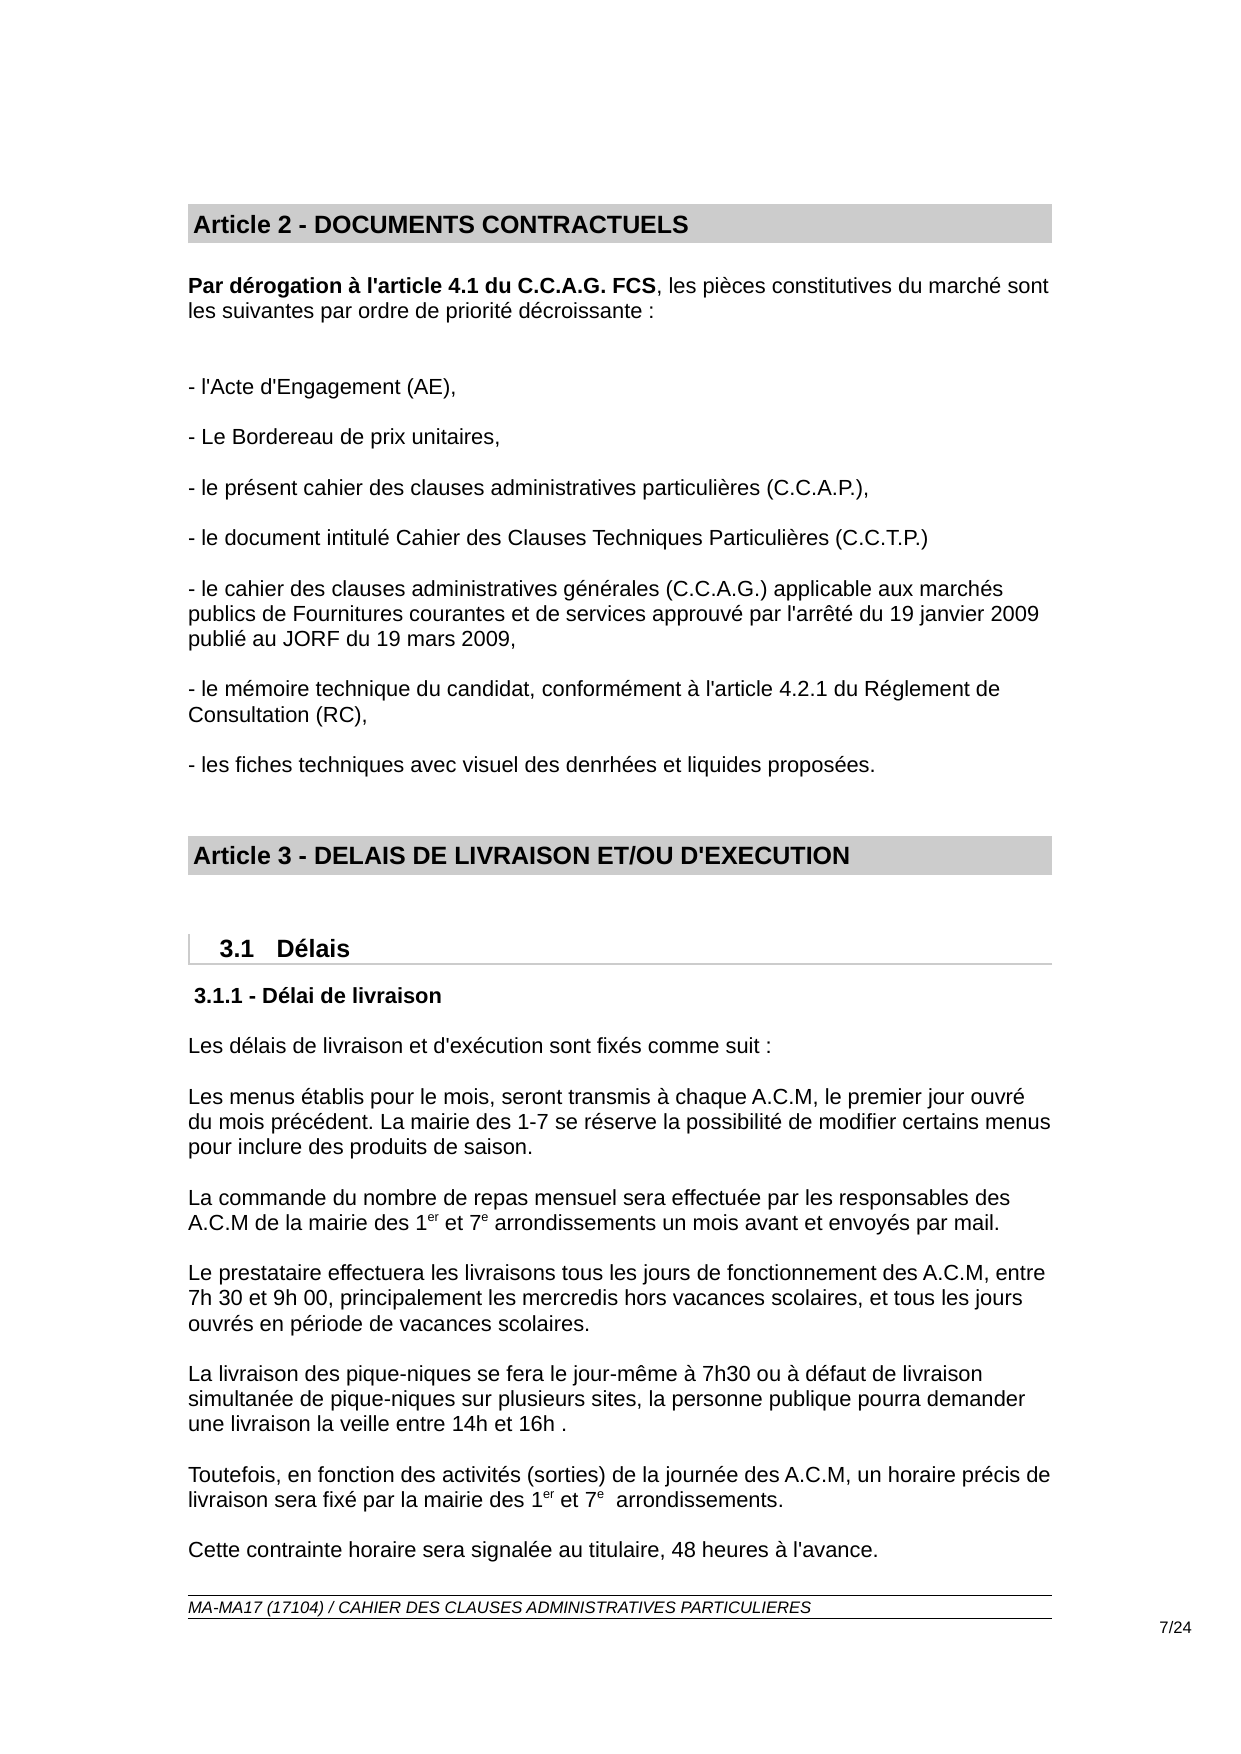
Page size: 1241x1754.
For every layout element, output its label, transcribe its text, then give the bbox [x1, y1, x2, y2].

text Les délais de livraison et d'exécution sont fixés comme suit : [188, 1033, 1052, 1058]
text Toutefois, en fonction des activités (sorties) de la journée des A.C.M, un horaire précis de livraison sera fixé par la mairie des 1er et 7e arrondissements. [188, 1462, 1052, 1512]
text - Le Bordereau de prix unitaires, [188, 424, 1052, 449]
text - le présent cahier des clauses administratives particulières (C.C.A.P.), [188, 475, 1052, 500]
text - le document intitulé Cahier des Clauses Techniques Particulières (C.C.T.P.) [188, 525, 1052, 550]
text 3.1.1 - Délai de livraison [188, 983, 1052, 1008]
text La commande du nombre de repas mensuel sera effectuée par les responsables des A.C.M de la mairie des 1er et 7e arrondissements un mois avant et envoyés par mail. [188, 1184, 1052, 1235]
subtitle DELAIS DE LIVRAISON ET/OU D'EXECUTION [190, 838, 1050, 873]
text Le prestataire effectuera les livraisons tous les jours de fonctionnement des A.C.M, entre 7h 30 et 9h 00, principalement les mercredis hors vacances scolaires, et tous les jours ouvrés en période de vacances scolaires. [188, 1260, 1052, 1336]
text - l'Acte d'Engagement (AE), [188, 374, 1052, 399]
text - les fiches techniques avec visuel des denrhées et liquides proposées. [188, 752, 1052, 777]
text La livraison des pique-niques se fera le jour-même à 7h30 ou à défaut de livraison simultanée de pique-niques sur plusieurs sites, la personne publique pourra demander une livraison la veille entre 14h et 16h . [188, 1361, 1052, 1436]
text - le cahier des clauses administratives générales (C.C.A.G.) applicable aux marchés publics de Fournitures courantes et de services approuvé par l'arrêté du 19 janvier 2009 publié au JORF du 19 mars 2009, [188, 576, 1052, 651]
subtitle DOCUMENTS CONTRACTUELS [190, 207, 1050, 241]
text - le mémoire technique du candidat, conformément à l'article 4.2.1 du Réglement de Consultation (RC), [188, 676, 1052, 727]
subtitle Délais [190, 934, 1052, 963]
text Cette contrainte horaire sera signalée au titulaire, 48 heures à l'avance. [188, 1537, 1052, 1562]
text Par dérogation à l'article 4.1 du C.C.A.G. FCS, les pièces constitutives du marché sont les suivantes par ordre de priorité décroissante : [188, 273, 1052, 323]
text Les menus établis pour le mois, seront transmis à chaque A.C.M, le premier jour ouvré du mois précédent. La mairie des 1-7 se réserve la possibilité de modifier certains menus pour inclure des produits de saison. [188, 1083, 1052, 1159]
